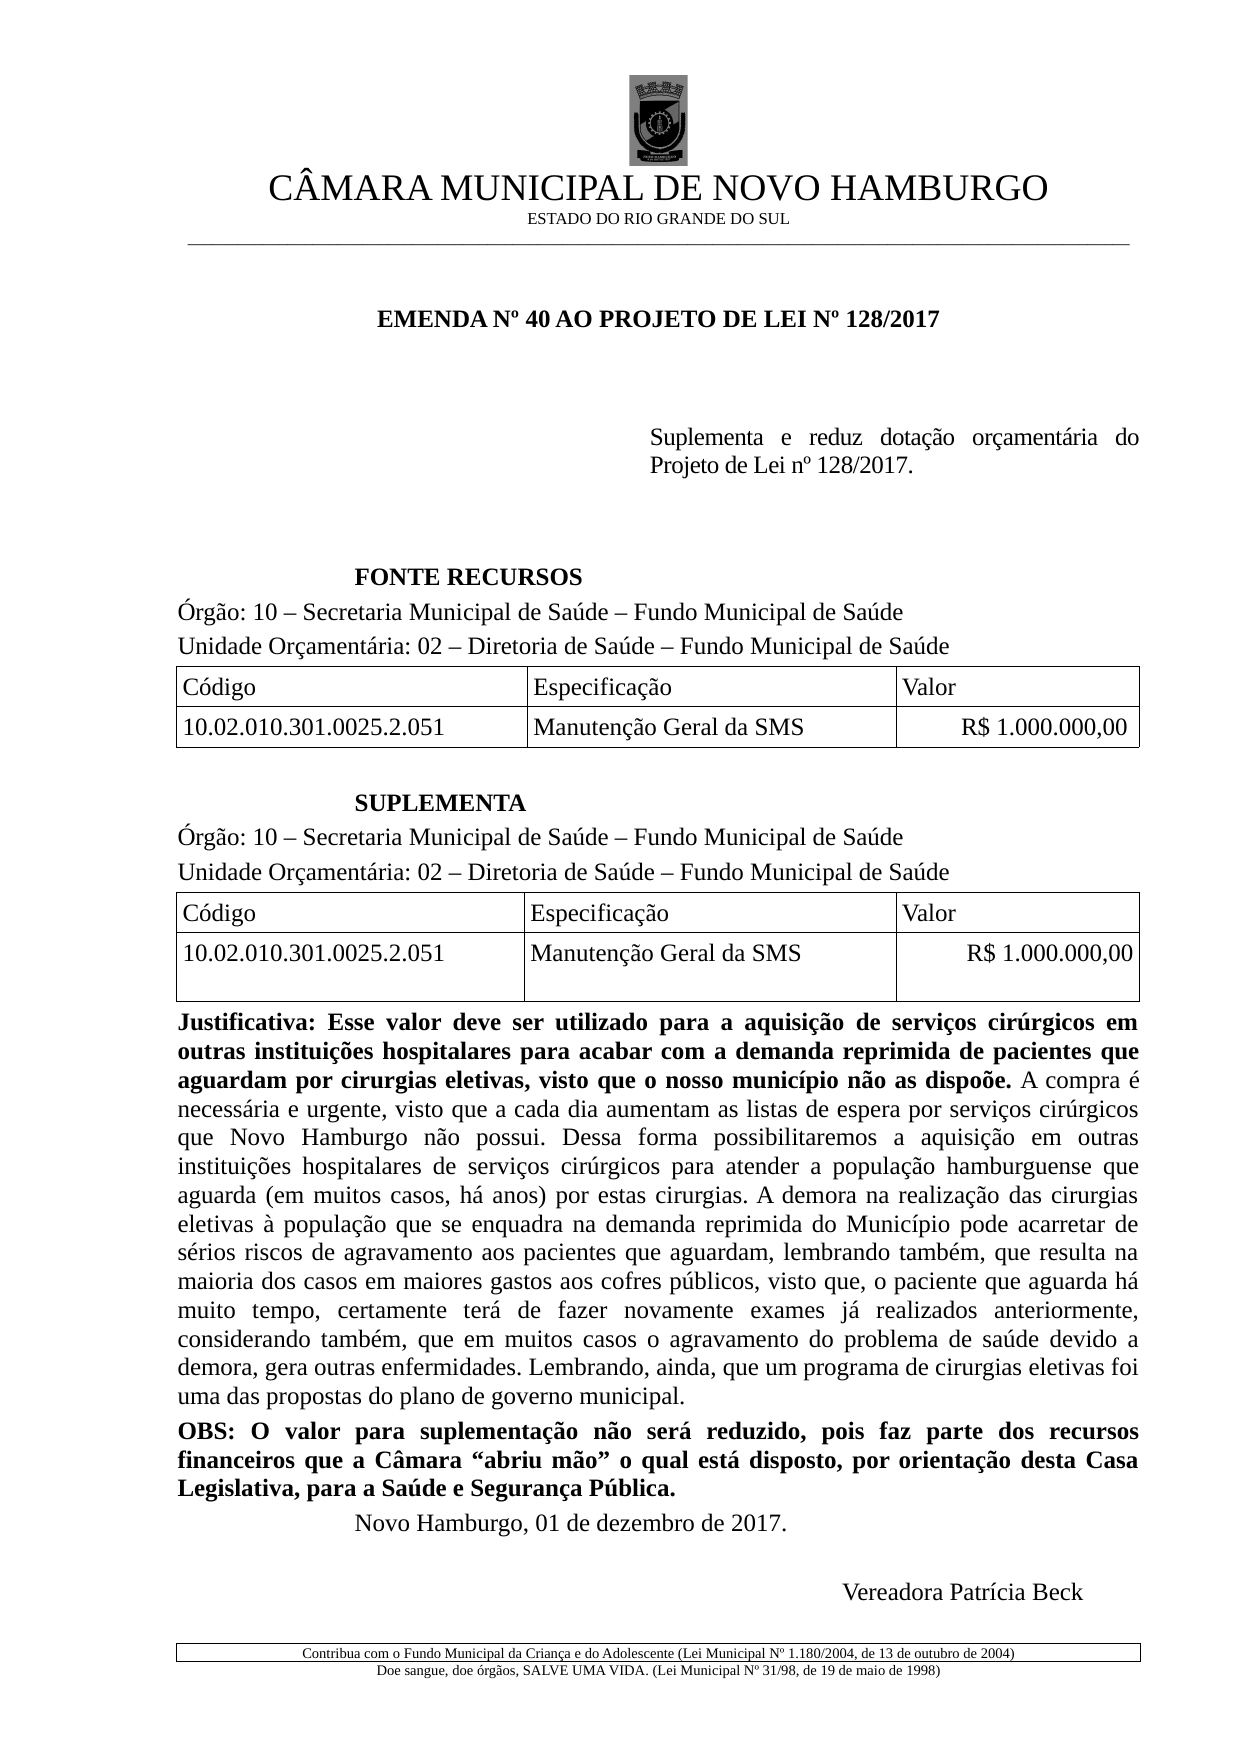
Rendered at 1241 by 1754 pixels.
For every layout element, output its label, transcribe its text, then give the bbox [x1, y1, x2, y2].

table_cell 10.02.010.301.0025.2.051 [177, 933, 524, 1001]
table_cell R$ 1.000.000,00 [897, 707, 1139, 747]
table_cell Manutenção Geral da SMS [528, 707, 896, 747]
table_cell R$ 1.000.000,00 [897, 933, 1139, 1001]
text Novo Hamburgo, 01 de dezembro de 2017. [177, 1508, 1140, 1537]
table_header Código [177, 667, 527, 706]
table_cell Manutenção Geral da SMS [525, 933, 896, 1001]
table_cell 10.02.010.301.0025.2.051 [177, 707, 527, 747]
text FONTE RECURSOS [177, 562, 1140, 591]
text Vereadora Patrícia Beck [177, 1577, 1140, 1606]
text Órgão: 10 – Secretaria Municipal de Saúde – Fundo Municipal de Saúde [177, 822, 1140, 851]
text Unidade Orçamentária: 02 – Diretoria de Saúde – Fundo Municipal de Saúde [177, 631, 1140, 660]
text OBS: O valor para suplementação não será reduzido, pois faz parte dos recursos financeiros que a Câmara “abriu mão” o qual está disposto, por orientação desta Casa Legislativa, para a Saúde e Segurança Pública. [177, 1416, 1140, 1502]
table_header Código [177, 893, 524, 932]
text SUPLEMENTA [177, 788, 1140, 816]
text Unidade Orçamentária: 02 – Diretoria de Saúde – Fundo Municipal de Saúde [177, 857, 1140, 886]
text Órgão: 10 – Secretaria Municipal de Saúde – Fundo Municipal de Saúde [177, 597, 1140, 625]
text Justificativa: Esse valor deve ser utilizado para a aquisição de serviços cirúrgicos em outras instituições hospitalares para acabar com a demanda reprimida de pacientes que aguardam por cirurgias eletivas, visto que o nosso município não as dispoõe. A compra é necessária e urgente, visto que a cada dia aumentam as listas de espera por serviços cirúrgicos que Novo Hamburgo não possui. Dessa forma possibilitaremos a aquisição em outras instituições hospitalares de serviços cirúrgicos para atender a população hamburguense que aguarda (em muitos casos, há anos) por estas cirurgias. A demora na realização das cirurgias eletivas à população que se enquadra na demanda reprimida do Município pode acarretar de sérios riscos de agravamento aos pacientes que aguardam, lembrando também, que resulta na maioria dos casos em maiores gastos aos cofres públicos, visto que, o paciente que aguarda há muito tempo, certamente terá de fazer novamente exames já realizados anteriormente, considerando também, que em muitos casos o agravamento do problema de saúde devido a demora, gera outras enfermidades. Lembrando, ainda, que um programa de cirurgias eletivas foi uma das propostas do plano de governo municipal. [177, 1007, 1140, 1410]
table_header Especificação [528, 667, 896, 706]
table_header Valor [897, 893, 1139, 932]
table_header Especificação [525, 893, 896, 932]
text Suplementa e reduz dotação orçamentária do Projeto de Lei nº 128/2017. [649, 422, 1140, 479]
text EMENDA Nº 40 AO PROJETO DE LEI Nº 128/2017 [177, 304, 1140, 333]
table_header Valor [897, 667, 1139, 706]
